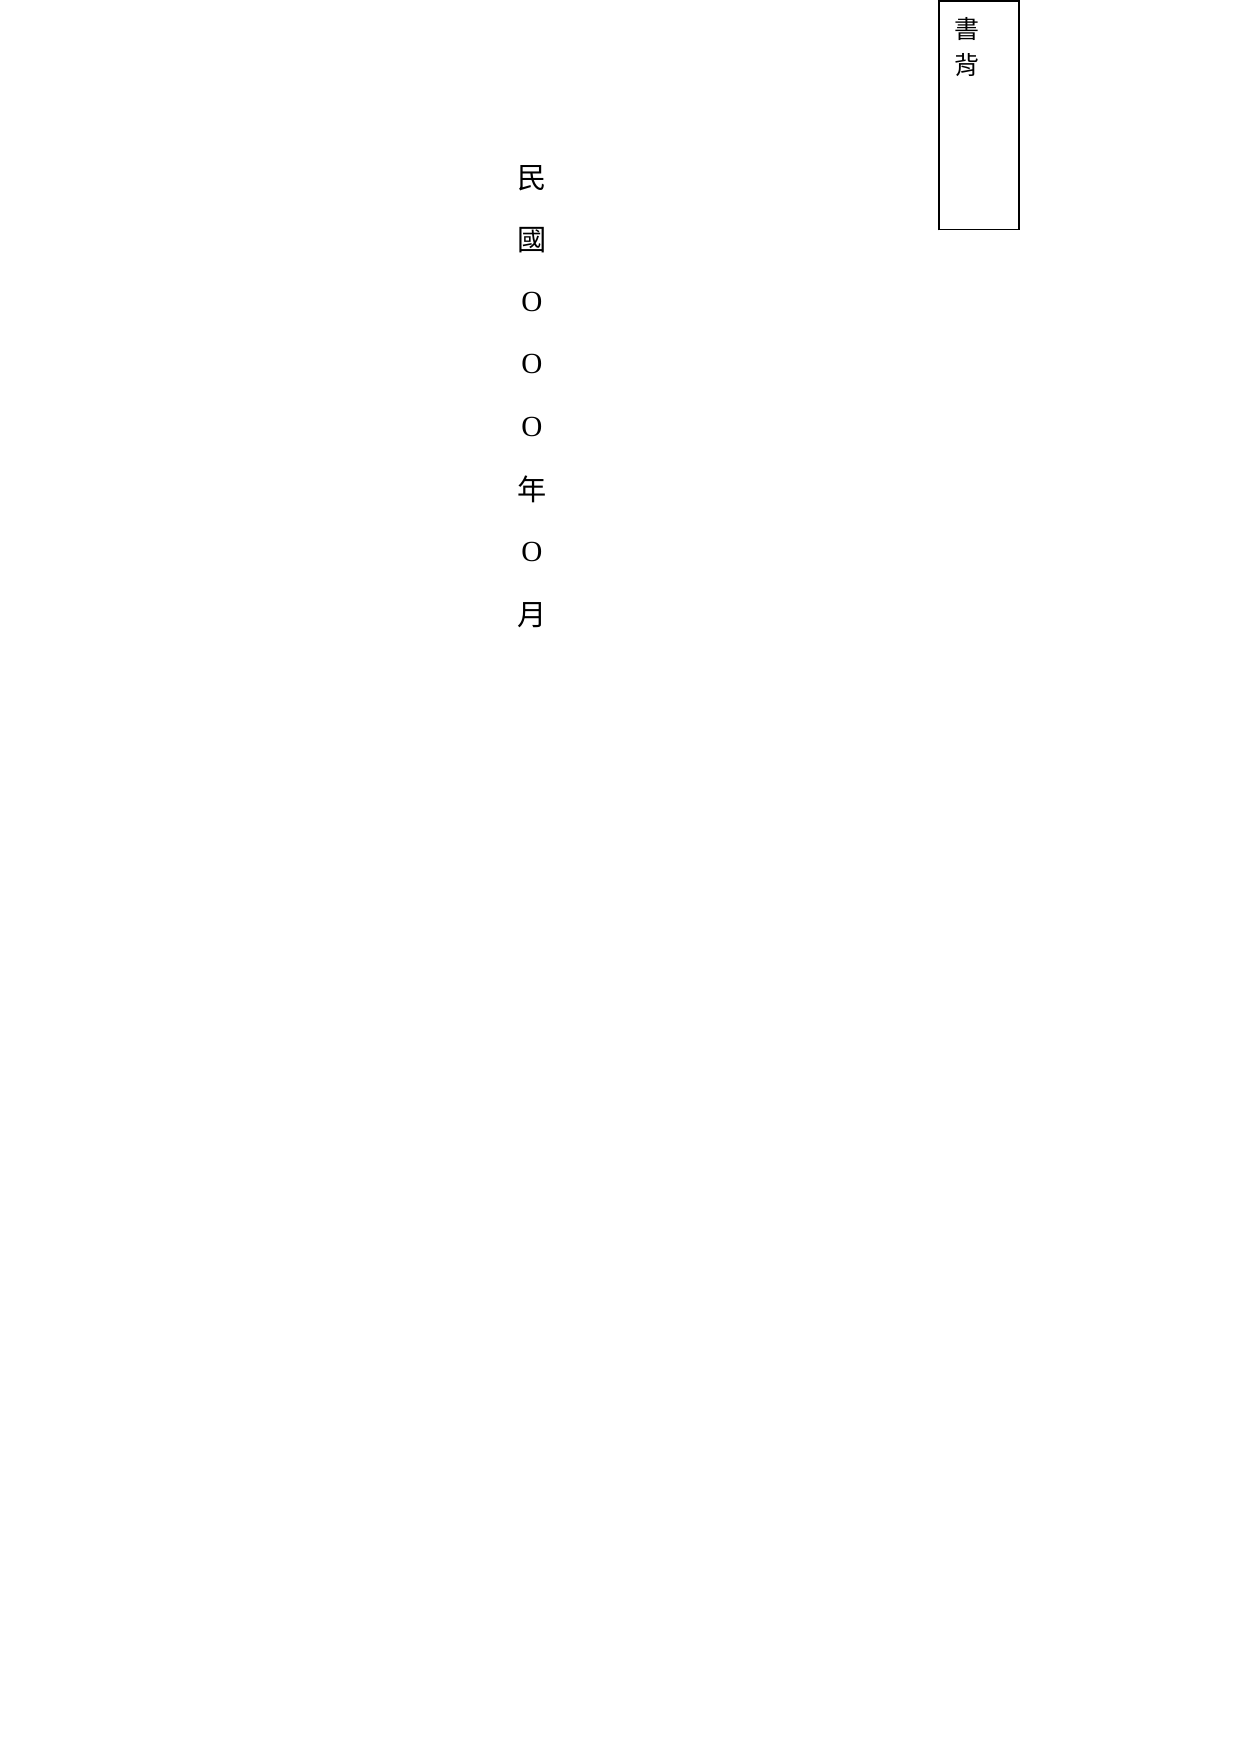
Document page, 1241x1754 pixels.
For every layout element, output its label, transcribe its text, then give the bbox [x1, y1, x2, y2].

text 書背 [954, 9, 1003, 82]
table_cell 民 國 O O O 年 O 月 [472, 134, 591, 410]
